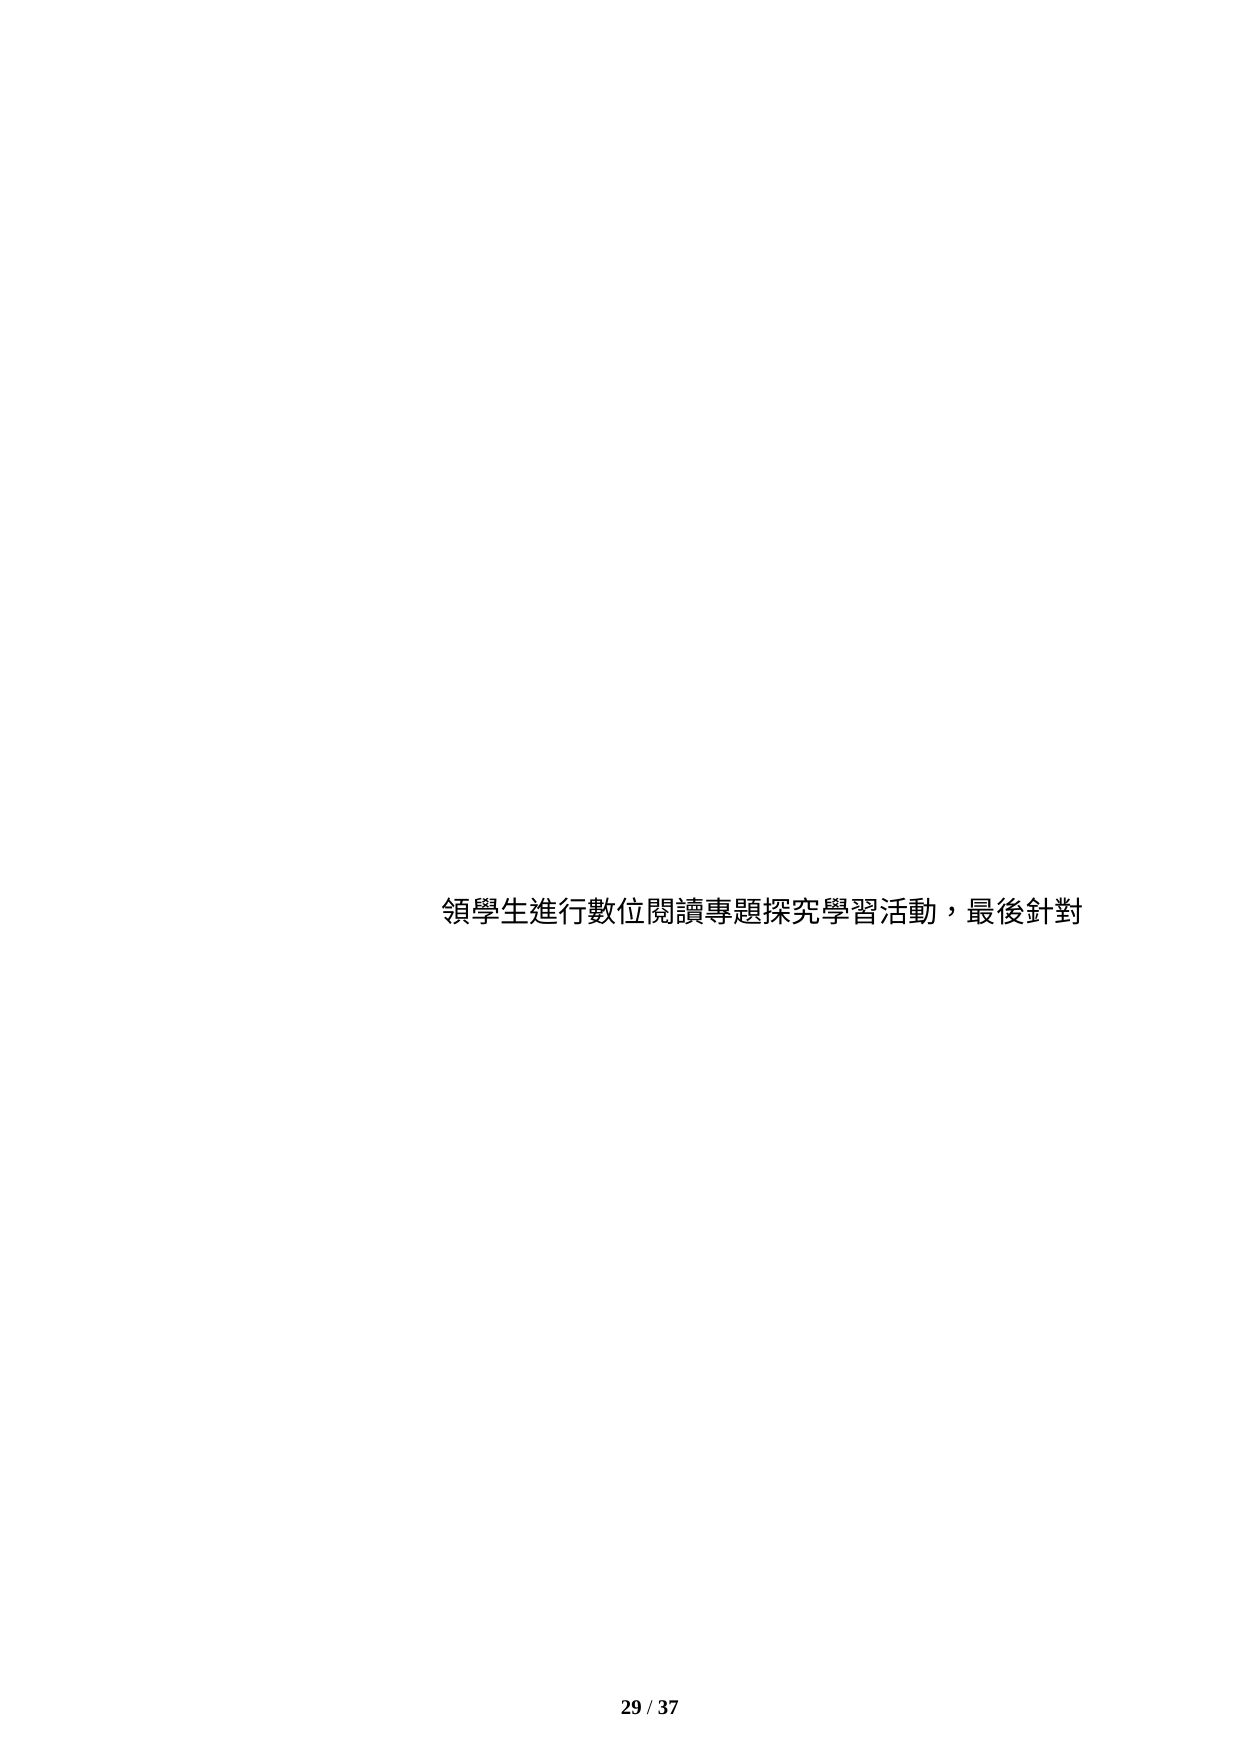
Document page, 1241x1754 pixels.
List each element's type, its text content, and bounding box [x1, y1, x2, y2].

text 領學生進行數位閱讀專題探究學習活動，最後針對 [237, 868, 1106, 930]
